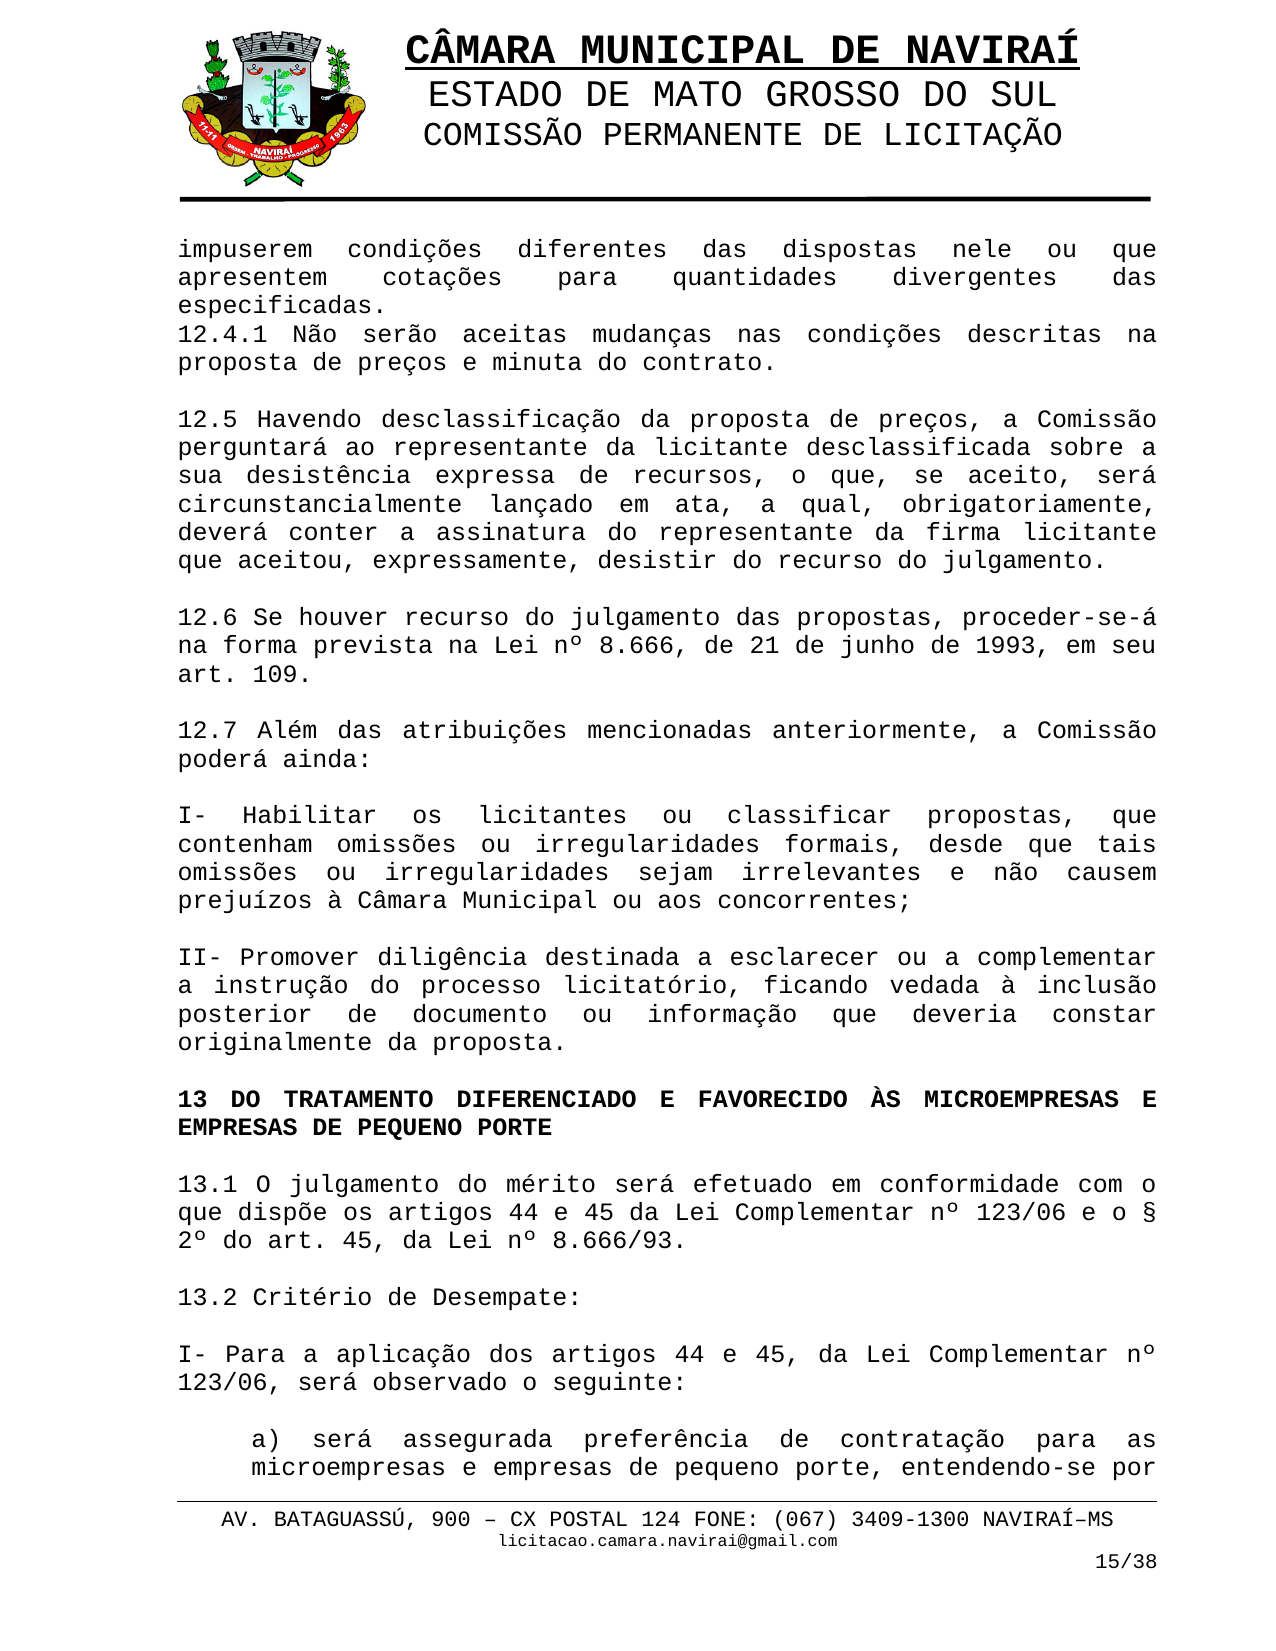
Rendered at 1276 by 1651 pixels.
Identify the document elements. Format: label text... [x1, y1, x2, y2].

text 13 DO TRATAMENTO DIFERENCIADO E FAVORECIDO ÀS MICROEMPRESAS E EMPRESAS DE PEQUENO PORTE [177, 1086, 1157, 1143]
text I- Para a aplicação dos artigos 44 e 45, da Lei Complementar nº 123/06, será observado o seguinte: [177, 1341, 1157, 1398]
text 12.7 Além das atribuições mencionadas anteriormente, a Comissão poderá ainda: [177, 718, 1157, 774]
text 13.1 O julgamento do mérito será efetuado em conformidade com o que dispõe os artigos 44 e 45 da Lei Complementar nº 123/06 e o § 2º do art. 45, da Lei nº 8.666/93. [177, 1171, 1157, 1256]
text II- Promover diligência destinada a esclarecer ou a complementar a instrução do processo licitatório, ficando vedada à inclusão posterior de documento ou informação que deveria constar originalmente da proposta. [177, 944, 1157, 1058]
text 12.5 Havendo desclassificação da proposta de preços, a Comissão perguntará ao representante da licitante desclassificada sobre a sua desistência expressa de recursos, o que, se aceito, será circunstancialmente lançado em ata, a qual, obrigatoriamente, deverá conter a assinatura do representante da firma licitante que aceitou, expressamente, desistir do recurso do julgamento. [177, 406, 1157, 576]
text 12.6 Se houver recurso do julgamento das propostas, proceder-se-á na forma prevista na Lei nº 8.666, de 21 de junho de 1993, em seu art. 109. [177, 604, 1157, 689]
text impuserem condições diferentes das dispostas nele ou que apresentem cotações para quantidades divergentes das especificadas. [177, 236, 1157, 321]
text a) será assegurada preferência de contratação para as microempresas e empresas de pequeno porte, entendendo-se por [251, 1426, 1157, 1483]
text 12.4.1 Não serão aceitas mudanças nas condições descritas na proposta de preços e minuta do contrato. [177, 321, 1157, 378]
text 13.2 Critério de Desempate: [177, 1284, 1157, 1313]
text I- Habilitar os licitantes ou classificar propostas, que contenham omissões ou irregularidades formais, desde que tais omissões ou irregularidades sejam irrelevantes e não causem prejuízos à Câmara Municipal ou aos concorrentes; [177, 803, 1157, 916]
